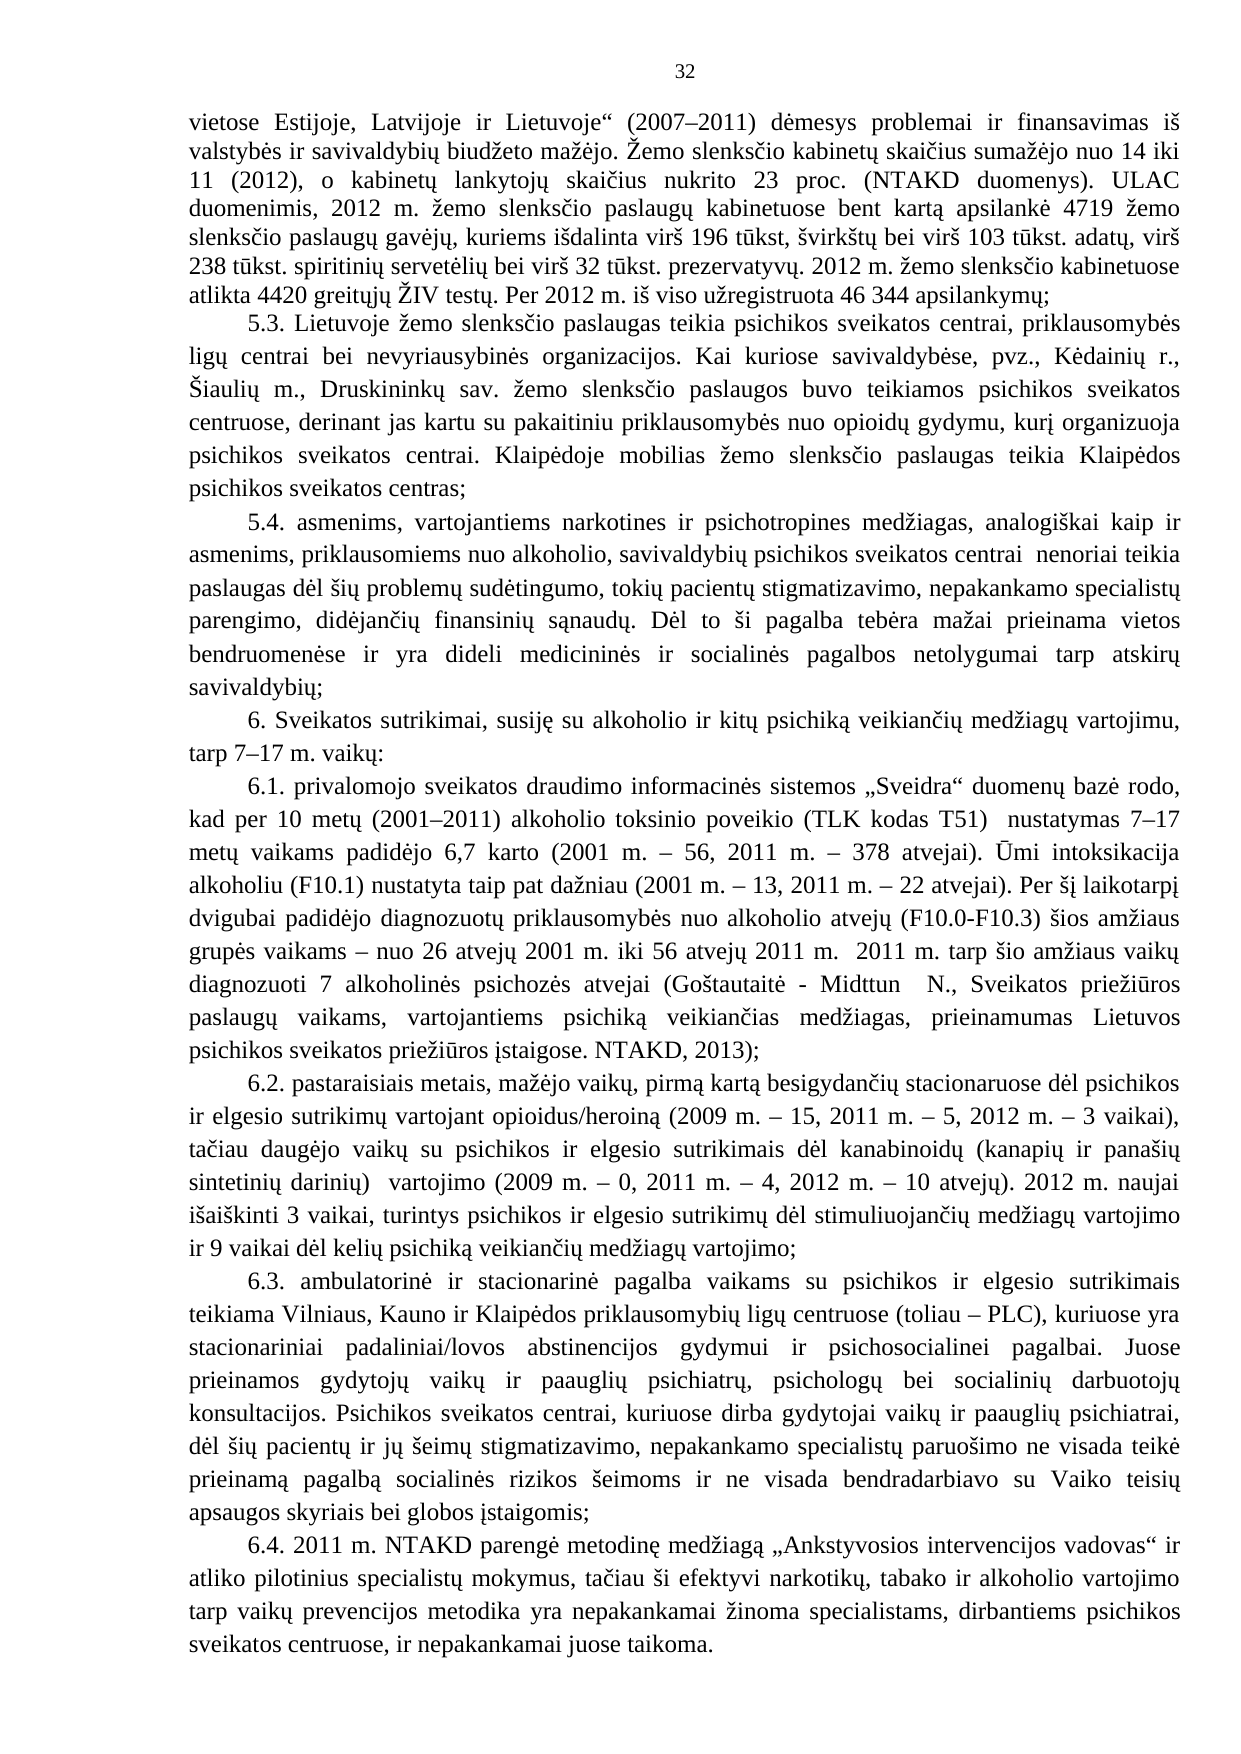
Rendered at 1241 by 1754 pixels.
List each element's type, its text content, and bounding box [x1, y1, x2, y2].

text 6.2. pastaraisiais metais, mažėjo vaikų, pirmą kartą besigydančių stacionaruose dėl psichikos ir elgesio sutrikimų vartojant opioidus/heroiną (2009 m. – 15, 2011 m. – 5, 2012 m. – 3 vaikai), tačiau daugėjo vaikų su psichikos ir elgesio sutrikimais dėl kanabinoidų (kanapių ir panašių sintetinių darinių) vartojimo (2009 m. – 0, 2011 m. – 4, 2012 m. – 10 atvejų). 2012 m. naujai išaiškinti 3 vaikai, turintys psichikos ir elgesio sutrikimų dėl stimuliuojančių medžiagų vartojimo ir 9 vaikai dėl kelių psichiką veikiančių medžiagų vartojimo; [188, 1068, 1181, 1262]
text vietose Estijoje, Latvijoje ir Lietuvoje“ (2007–2011) dėmesys problemai ir finansavimas iš valstybės ir savivaldybių biudžeto mažėjo. Žemo slenksčio kabinetų skaičius sumažėjo nuo 14 iki 11 (2012), o kabinetų lankytojų skaičius nukrito 23 proc. (NTAKD duomenys). ULAC duomenimis, 2012 m. žemo slenksčio paslaugų kabinetuose bent kartą apsilankė 4719 žemo slenksčio paslaugų gavėjų, kuriems išdalinta virš 196 tūkst, švirkštų bei virš 103 tūkst. adatų, virš 238 tūkst. spiritinių servetėlių bei virš 32 tūkst. prezervatyvų. 2012 m. žemo slenksčio kabinetuose atlikta 4420 greitųjų ŽIV testų. Per 2012 m. iš viso užregistruota 46 344 apsilankymų; [188, 107, 1181, 308]
text 5.3. Lietuvoje žemo slenksčio paslaugas teikia psichikos sveikatos centrai, priklausomybės ligų centrai bei nevyriausybinės organizacijos. Kai kuriose savivaldybėse, pvz., Kėdainių r., Šiaulių m., Druskininkų sav. žemo slenksčio paslaugos buvo teikiamos psichikos sveikatos centruose, derinant jas kartu su pakaitiniu priklausomybės nuo opioidų gydymu, kurį organizuoja psichikos sveikatos centrai. Klaipėdoje mobilias žemo slenksčio paslaugas teikia Klaipėdos psichikos sveikatos centras; [188, 308, 1181, 502]
text 6.3. ambulatorinė ir stacionarinė pagalba vaikams su psichikos ir elgesio sutrikimais teikiama Vilniaus, Kauno ir Klaipėdos priklausomybių ligų centruose (toliau – PLC), kuriuose yra stacionariniai padaliniai/lovos abstinencijos gydymui ir psichosocialinei pagalbai. Juose prieinamos gydytojų vaikų ir paauglių psichiatrų, psichologų bei socialinių darbuotojų konsultacijos. Psichikos sveikatos centrai, kuriuose dirba gydytojai vaikų ir paauglių psichiatrai, dėl šių pacientų ir jų šeimų stigmatizavimo, nepakankamo specialistų paruošimo ne visada teikė prieinamą pagalbą socialinės rizikos šeimoms ir ne visada bendradarbiavo su Vaiko teisių apsaugos skyriais bei globos įstaigomis; [188, 1266, 1181, 1526]
text 6. Sveikatos sutrikimai, susiję su alkoholio ir kitų psichiką veikiančių medžiagų vartojimu, tarp 7–17 m. vaikų: [188, 705, 1181, 766]
text 5.4. asmenims, vartojantiems narkotines ir psichotropines medžiagas, analogiškai kaip ir asmenims, priklausomiems nuo alkoholio, savivaldybių psichikos sveikatos centrai nenoriai teikia paslaugas dėl šių problemų sudėtingumo, tokių pacientų stigmatizavimo, nepakankamo specialistų parengimo, didėjančių finansinių sąnaudų. Dėl to ši pagalba tebėra mažai prieinama vietos bendruomenėse ir yra dideli medicininės ir socialinės pagalbos netolygumai tarp atskirų savivaldybių; [188, 507, 1181, 700]
text 6.1. privalomojo sveikatos draudimo informacinės sistemos „Sveidra“ duomenų bazė rodo, kad per 10 metų (2001–2011) alkoholio toksinio poveikio (TLK kodas T51) nustatymas 7–17 metų vaikams padidėjo 6,7 karto (2001 m. – 56, 2011 m. – 378 atvejai). Ūmi intoksikacija alkoholiu (F10.1) nustatyta taip pat dažniau (2001 m. – 13, 2011 m. – 22 atvejai). Per šį laikotarpį dvigubai padidėjo diagnozuotų priklausomybės nuo alkoholio atvejų (F10.0-F10.3) šios amžiaus grupės vaikams – nuo 26 atvejų 2001 m. iki 56 atvejų 2011 m. 2011 m. tarp šio amžiaus vaikų diagnozuoti 7 alkoholinės psichozės atvejai (Goštautaitė - Midttun N., Sveikatos priežiūros paslaugų vaikams, vartojantiems psichiką veikiančias medžiagas, prieinamumas Lietuvos psichikos sveikatos priežiūros įstaigose. NTAKD, 2013); [188, 771, 1181, 1064]
text 6.4. 2011 m. NTAKD parengė metodinę medžiagą „Ankstyvosios intervencijos vadovas“ ir atliko pilotinius specialistų mokymus, tačiau ši efektyvi narkotikų, tabako ir alkoholio vartojimo tarp vaikų prevencijos metodika yra nepakankamai žinoma specialistams, dirbantiems psichikos sveikatos centruose, ir nepakankamai juose taikoma. [188, 1530, 1181, 1658]
